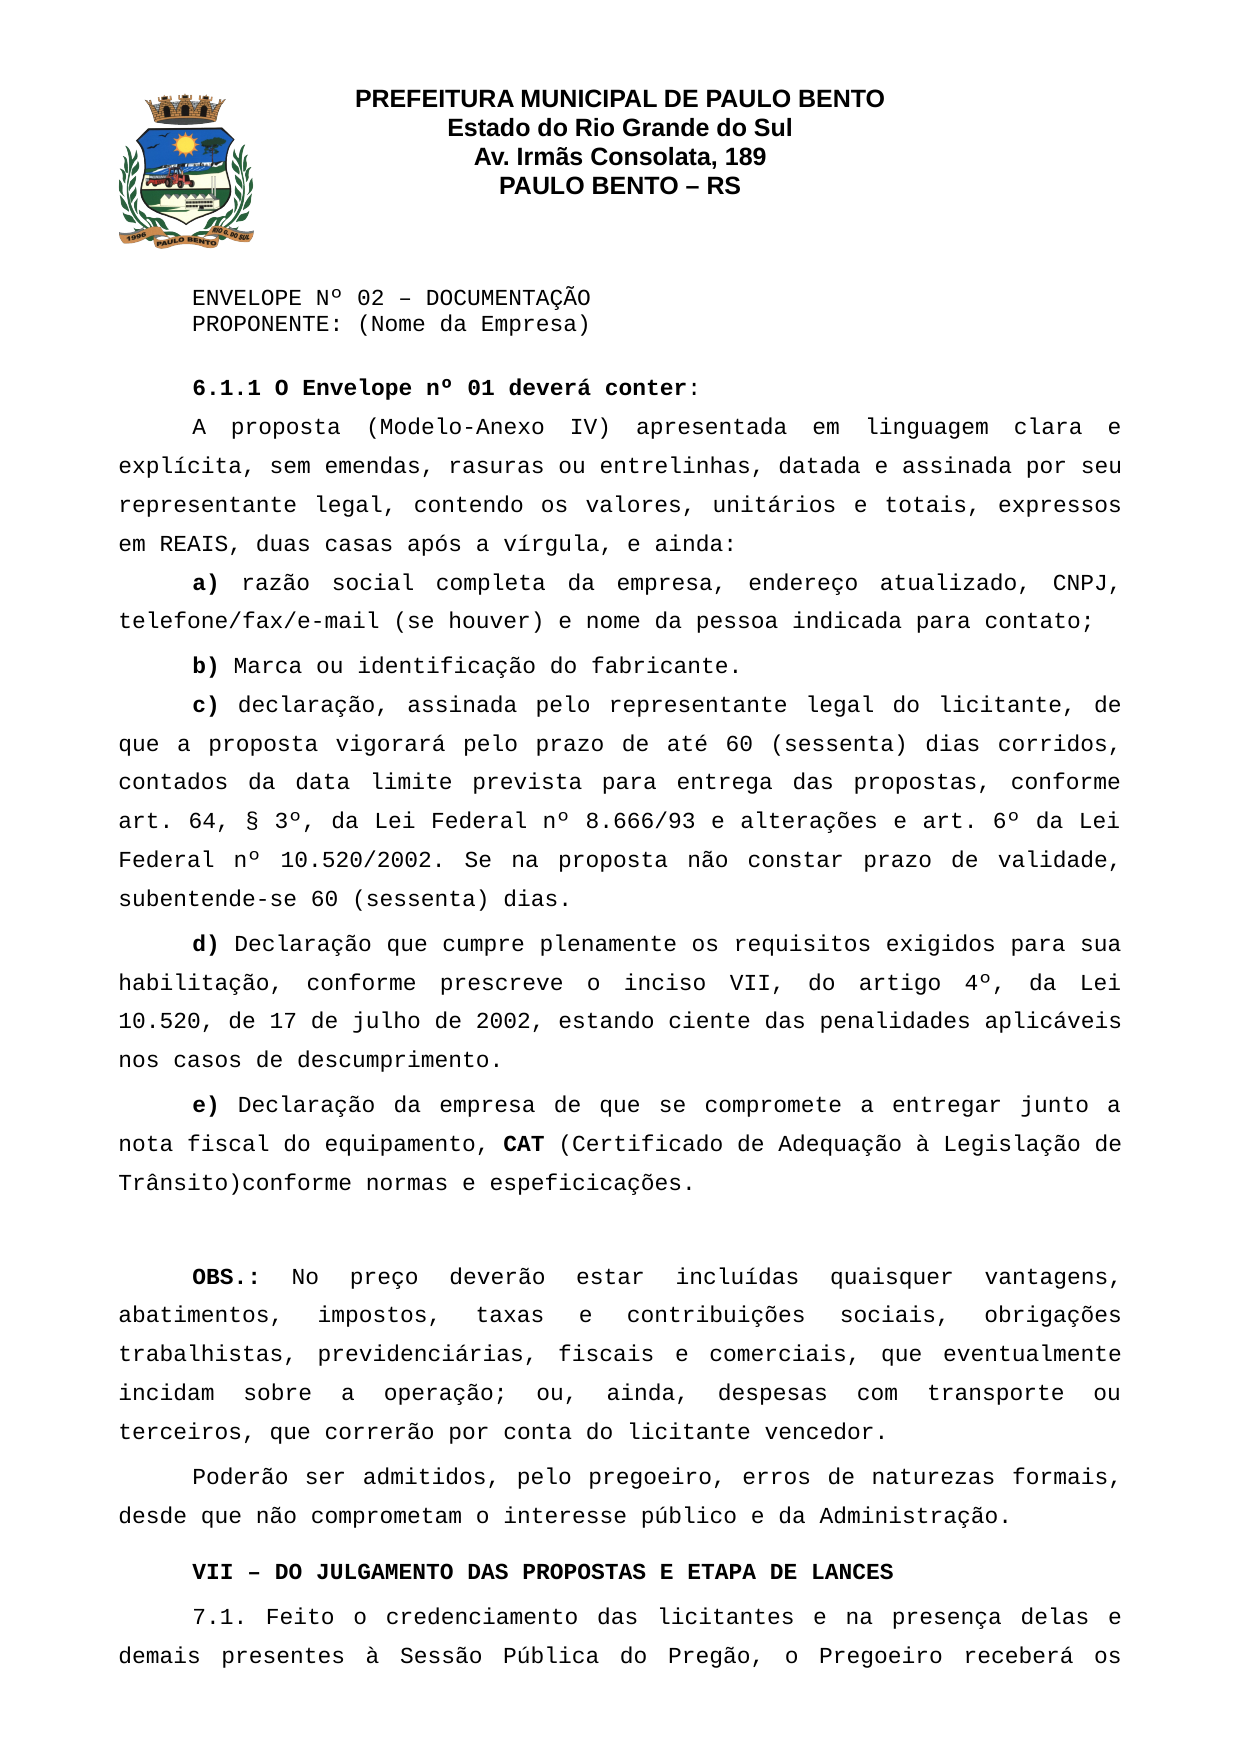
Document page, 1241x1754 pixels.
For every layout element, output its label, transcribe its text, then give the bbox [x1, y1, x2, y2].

text 6.1.1 O Envelope nº 01 deverá conter: [118, 377, 1122, 403]
text b) Marca ou identificação do fabricante. [118, 654, 1122, 681]
picture [118, 93, 254, 249]
text PROPONENTE: (Nome da Empresa) [118, 312, 1122, 338]
text e) Declaração da empresa de que se compromete a entregar junto a nota fiscal do equipamento, CAT (Certificado de Adequação à Legislação de Trânsito)conforme normas e espeficicações. [118, 1093, 1122, 1197]
text c) declaração, assinada pelo representante legal do licitante, de que a proposta vigorará pelo prazo de até 60 (sessenta) dias corridos, contados da data limite prevista para entrega das propostas, conforme art. 64, § 3º, da Lei Federal nº 8.666/93 e alterações e art. 6º da Lei Federal nº 10.520/2002. Se na proposta não constar prazo de validade, subentende-se 60 (sessenta) dias. [118, 693, 1122, 913]
text d) Declaração que cumpre plenamente os requisitos exigidos para sua habilitação, conforme prescreve o inciso VII, do artigo 4º, da Lei 10.520, de 17 de julho de 2002, estando ciente das penalidades aplicáveis nos casos de descumprimento. [118, 932, 1122, 1074]
text a) razão social completa da empresa, endereço atualizado, CNPJ, telefone/fax/e-mail (se houver) e nome da pessoa indicada para contato; [118, 571, 1122, 636]
text ENVELOPE Nº 02 – DOCUMENTAÇÃO [118, 286, 1122, 312]
text VII – DO JULGAMENTO DAS PROPOSTAS E ETAPA DE LANCES [118, 1561, 1122, 1587]
text 7.1. Feito o credenciamento das licitantes e na presença delas e demais presentes à Sessão Pública do Pregão, o Pregoeiro receberá os [118, 1605, 1122, 1670]
text A proposta (Modelo-Anexo IV) apresentada em linguagem clara e explícita, sem emendas, rasuras ou entrelinhas, datada e assinada por seu representante legal, contendo os valores, unitários e totais, expressos em REAIS, duas casas após a vírgula, e ainda: [118, 416, 1122, 558]
text Poderão ser admitidos, pelo pregoeiro, erros de naturezas formais, desde que não comprometam o interesse público e da Administração. [118, 1465, 1122, 1530]
text OBS.: No preço deverão estar incluídas quaisquer vantagens, abatimentos, impostos, taxas e contribuições sociais, obrigações trabalhistas, previdenciárias, fiscais e comerciais, que eventualmente incidam sobre a operação; ou, ainda, despesas com transporte ou terceiros, que correrão por conta do licitante vencedor. [118, 1265, 1122, 1446]
